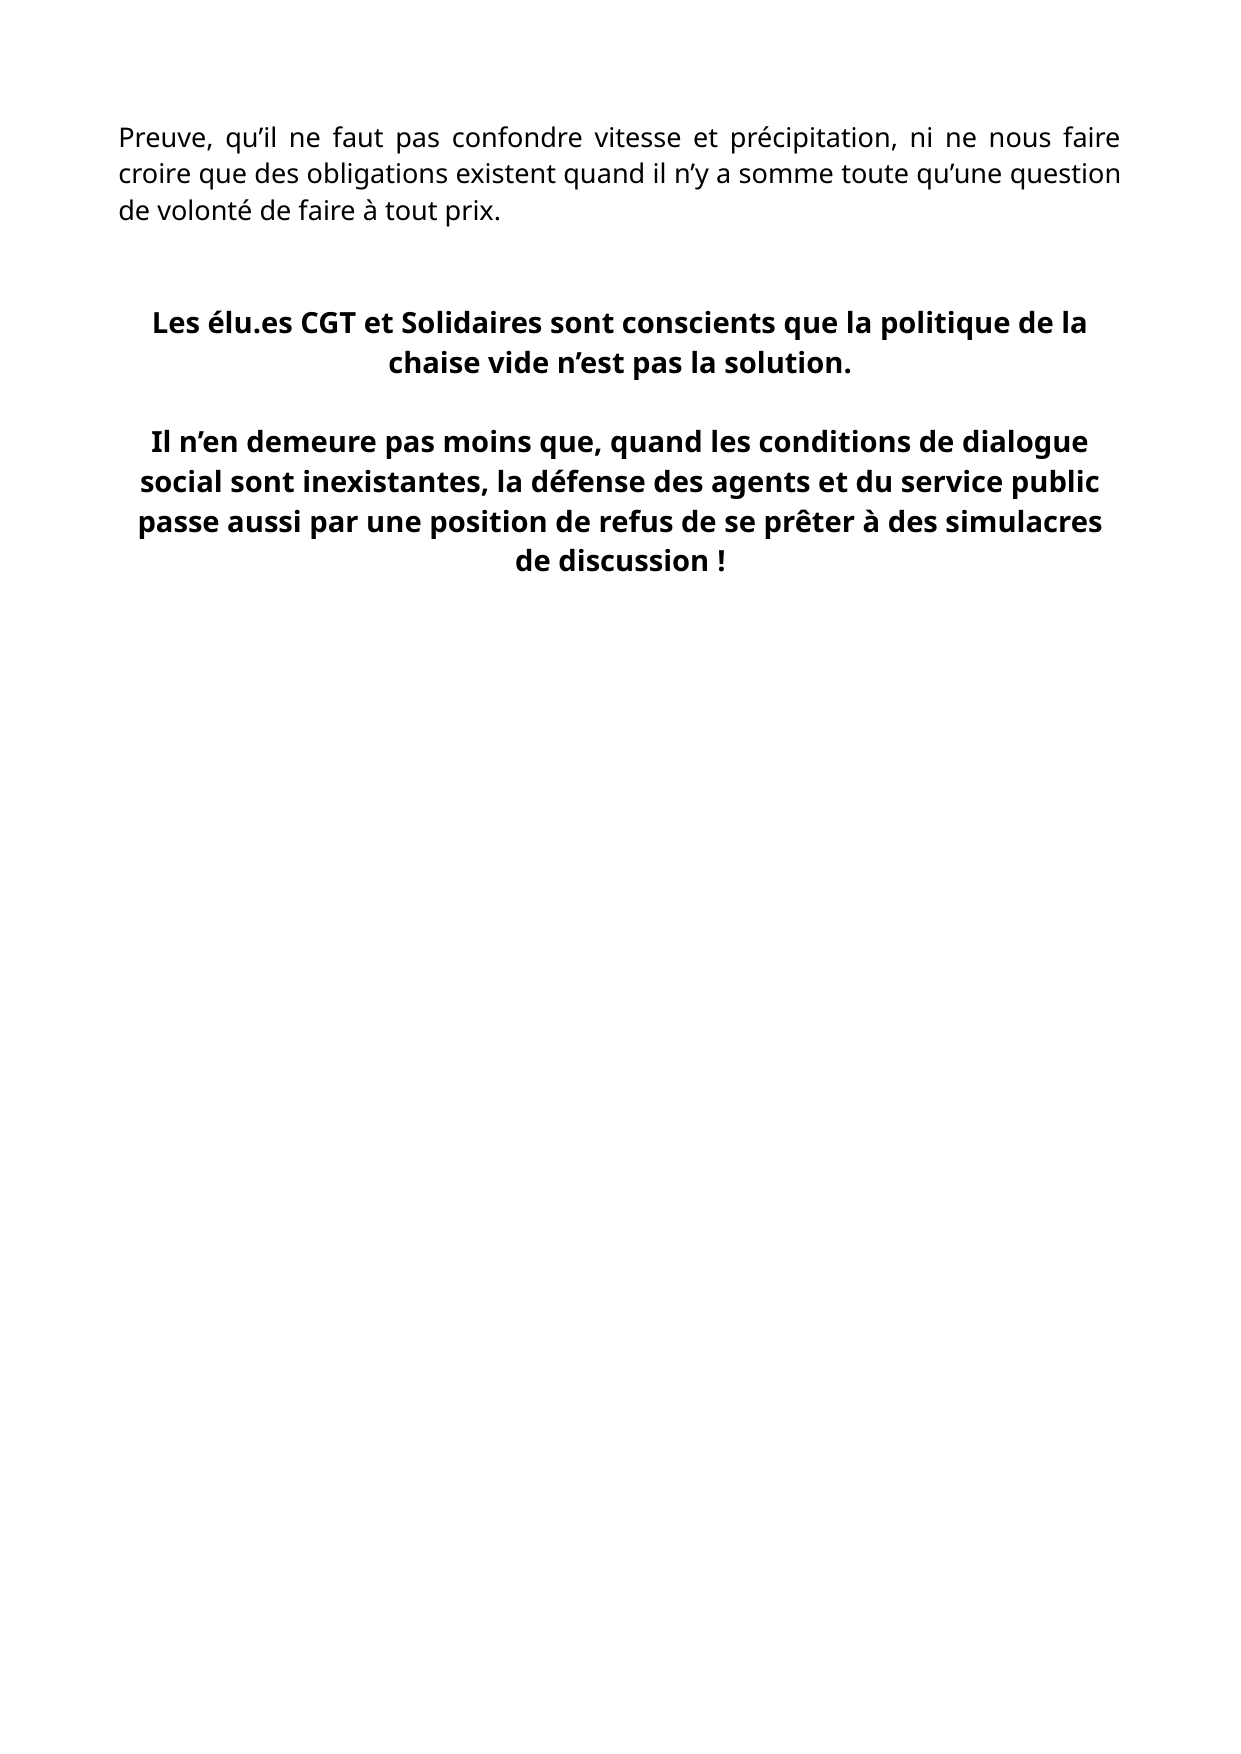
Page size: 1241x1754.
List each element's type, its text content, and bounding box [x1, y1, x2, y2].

text Preuve, qu’il ne faut pas confondre vitesse et précipitation, ni ne nous faire croire que des obligations existent quand il n’y a somme toute qu’une question de volonté de faire à tout prix. [118, 118, 1122, 229]
text Les élu.es CGT et Solidaires sont conscients que la politique de la chaise vide n’est pas la solution. [118, 302, 1122, 382]
text Il n’en demeure pas moins que, quand les conditions de dialogue social sont inexistantes, la défense des agents et du service public passe aussi par une position de refus de se prêter à des simulacres de discussion ! [118, 422, 1122, 580]
